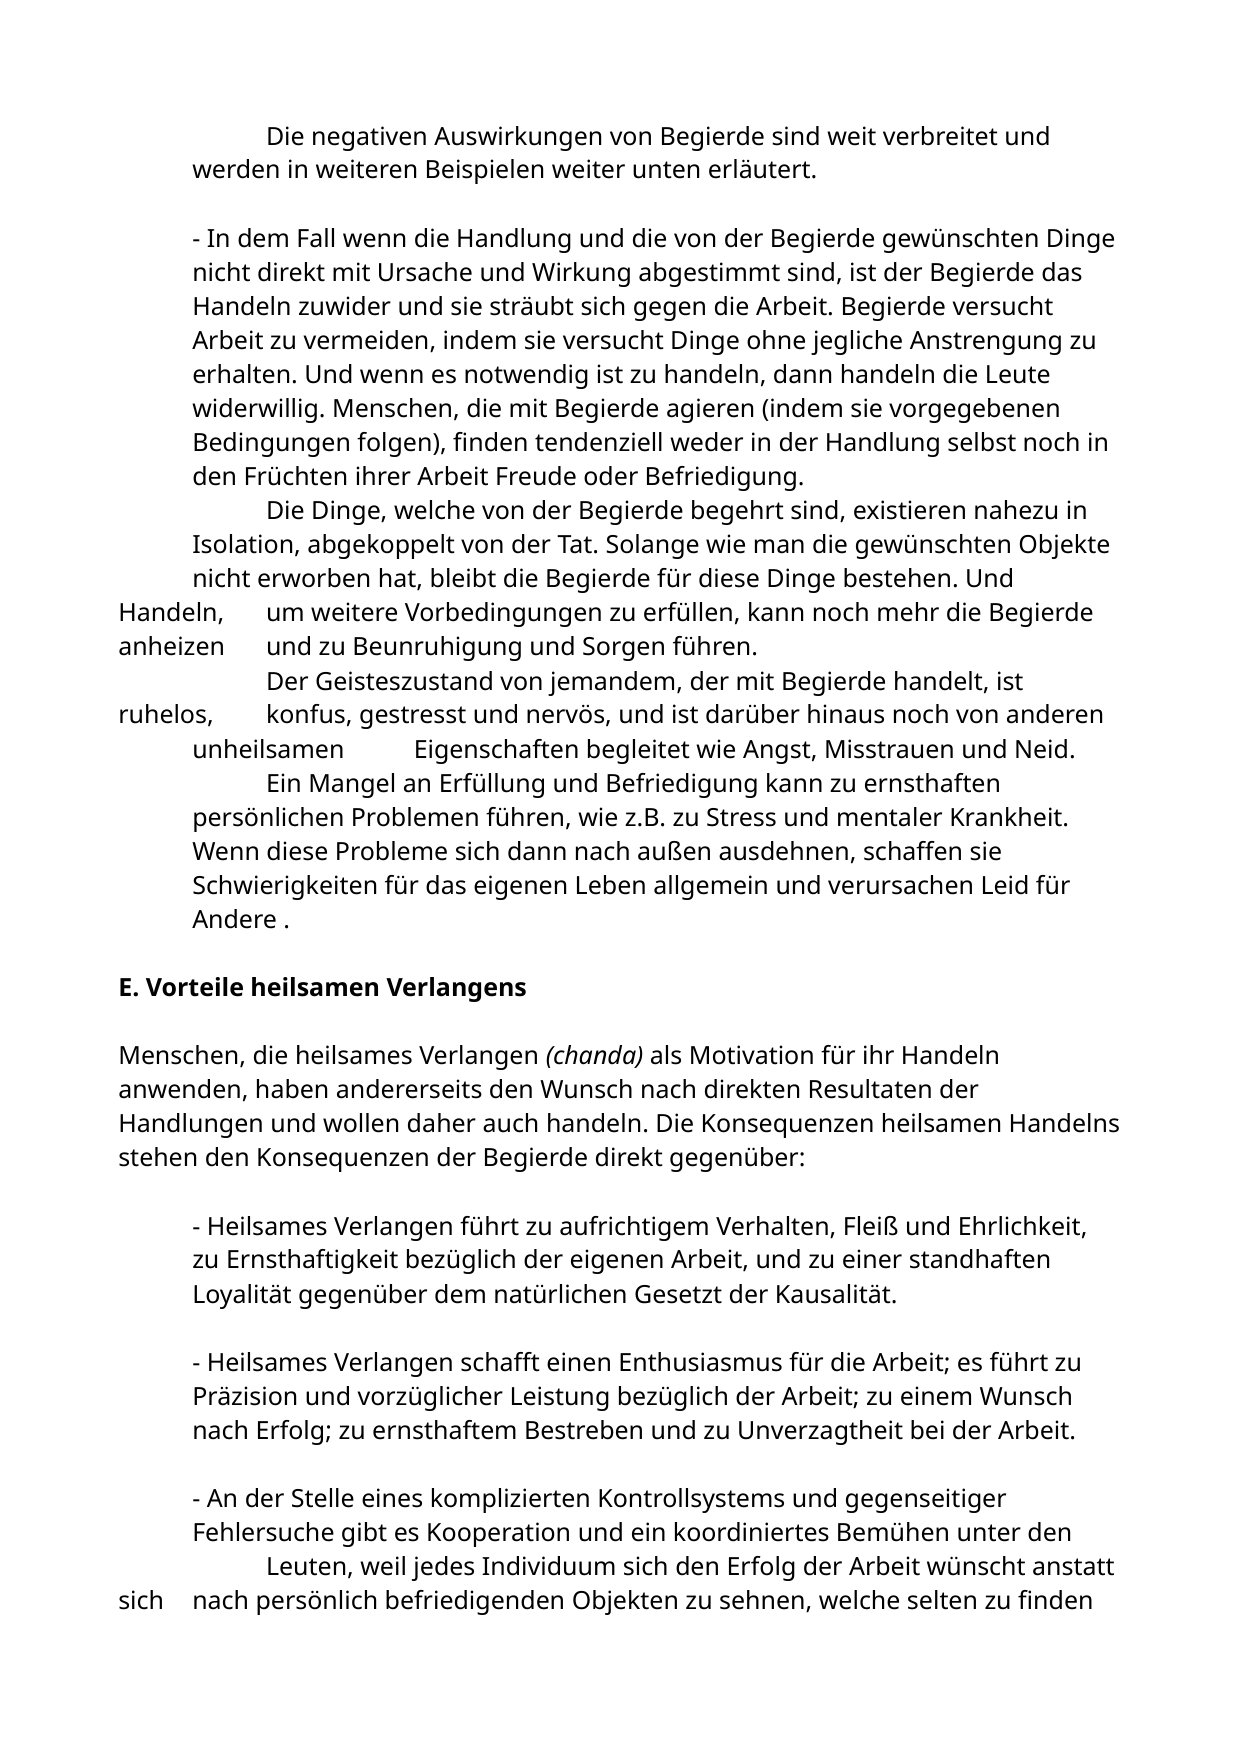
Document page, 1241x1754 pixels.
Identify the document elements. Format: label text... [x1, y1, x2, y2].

text Menschen, die heilsames Verlangen (chanda) als Motivation für ihr Handeln anwenden, haben andererseits den Wunsch nach direkten Resultaten der Handlungen und wollen daher auch handeln. Die Konsequenzen heilsamen Handelns stehen den Konsequenzen der Begierde direkt gegenüber: [118, 1038, 1122, 1174]
text - Heilsames Verlangen schafft einen Enthusiasmus für die Arbeit; es führt zu Präzision und vorzüglicher Leistung bezüglich der Arbeit; zu einem Wunsch nach Erfolg; zu ernsthaftem Bestreben und zu Unverzagtheit bei der Arbeit. [118, 1344, 1122, 1447]
text - An der Stelle eines komplizierten Kontrollsystems und gegenseitiger Fehlersuche gibt es Kooperation und ein koordiniertes Bemühen unter den Leuten, weil jedes Individuum sich den Erfolg der Arbeit wünscht anstatt sich nach persönlich befriedigenden Objekten zu sehnen, welche selten zu finden [118, 1481, 1122, 1617]
text - In dem Fall wenn die Handlung und die von der Begierde gewünschten Dinge nicht direkt mit Ursache und Wirkung abgestimmt sind, ist der Begierde das Handeln zuwider und sie sträubt sich gegen die Arbeit. Begierde versucht Arbeit zu vermeiden, indem sie versucht Dinge ohne jegliche Anstrengung zu erhalten. Und wenn es notwendig ist zu handeln, dann handeln die Leute widerwillig. Menschen, die mit Begierde agieren (indem sie vorgegebenen Bedingungen folgen), finden tendenziell weder in der Handlung selbst noch in den Früchten ihrer Arbeit Freude oder Befriedigung. [118, 220, 1122, 493]
text Die negativen Auswirkungen von Begierde sind weit verbreitet und werden in weiteren Beispielen weiter unten erläutert. [118, 118, 1122, 186]
text E. Vorteile heilsamen Verlangens [118, 970, 1122, 1004]
text Die Dinge, welche von der Begierde begehrt sind, existieren nahezu in Isolation, abgekoppelt von der Tat. Solange wie man die gewünschten Objekte nicht erworben hat, bleibt die Begierde für diese Dinge bestehen. Und Handeln, um weitere Vorbedingungen zu erfüllen, kann noch mehr die Begierde anheizen und zu Beunruhigung und Sorgen führen. [118, 493, 1122, 663]
text Ein Mangel an Erfüllung und Befriedigung kann zu ernsthaften persönlichen Problemen führen, wie z.B. zu Stress und mentaler Krankheit. Wenn diese Probleme sich dann nach außen ausdehnen, schaffen sie Schwierigkeiten für das eigenen Leben allgemein und verursachen Leid für Andere . [118, 765, 1122, 936]
text Der Geisteszustand von jemandem, der mit Begierde handelt, ist ruhelos, konfus, gestresst und nervös, und ist darüber hinaus noch von anderen unheilsamen Eigenschaften begleitet wie Angst, Misstrauen und Neid. [118, 663, 1122, 765]
text - Heilsames Verlangen führt zu aufrichtigem Verhalten, Fleiß und Ehrlichkeit, zu Ernsthaftigkeit bezüglich der eigenen Arbeit, und zu einer standhaften Loyalität gegenüber dem natürlichen Gesetzt der Kausalität. [118, 1208, 1122, 1310]
